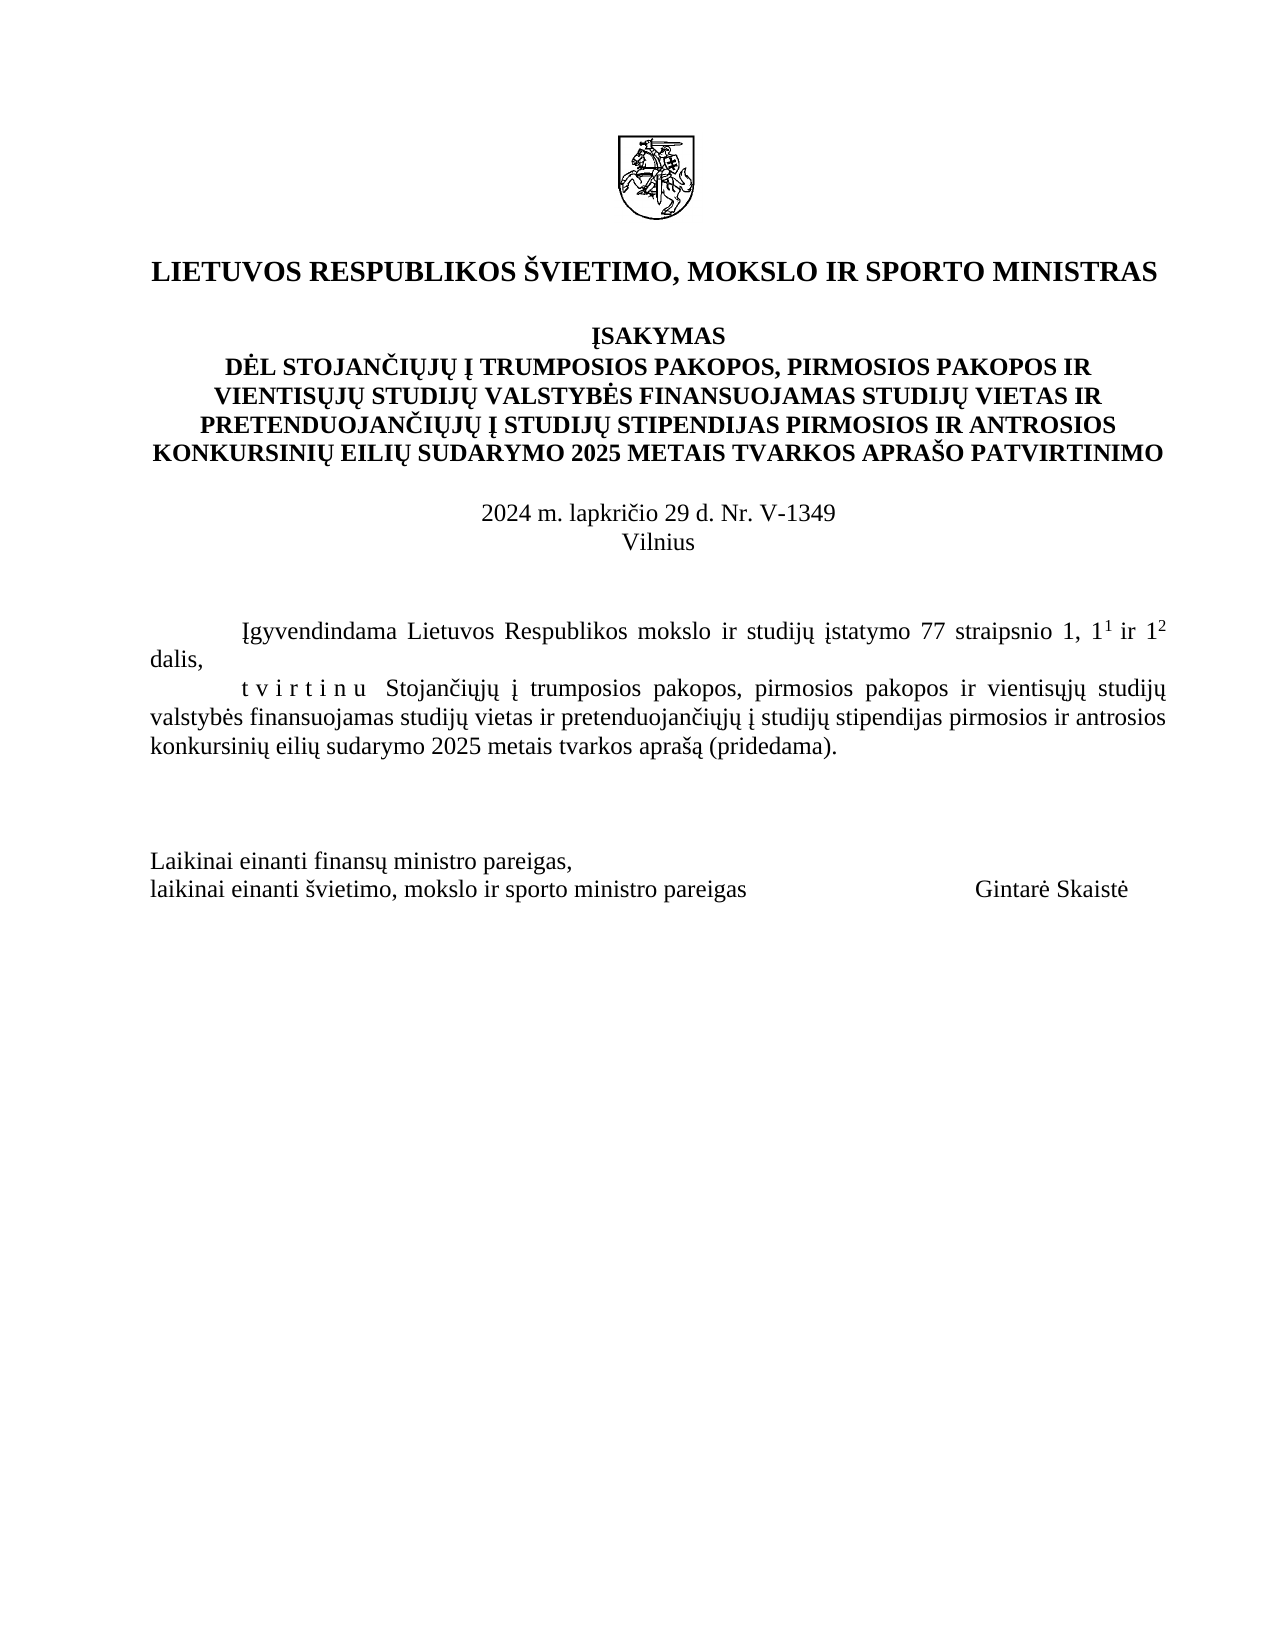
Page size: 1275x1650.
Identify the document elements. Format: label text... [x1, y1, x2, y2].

text DĖL STOJANČIŲJŲ Į TRUMPOSIOS PAKOPOS, PIRMOSIOS PAKOPOS IR VIENTISŲJŲ STUDIJŲ VALSTYBĖS FINANSUOJAMAS STUDIJŲ VIETAS IR PRETENDUOJANČIŲJŲ Į STUDIJŲ STIPENDIJAS PIRMOSIOS IR ANTROSIOS KONKURSINIŲ EILIŲ SUDARYMO 2025 METAIS TVARKOS APRAŠO PATVIRTINIMO [150, 352, 1167, 467]
text Laikinai einanti finansų ministro pareigas, [150, 846, 1167, 874]
subtitle 2024 m. lapkričio 29 d. Nr. V-1349 [150, 498, 1167, 527]
text laikinai einanti švietimo, mokslo ir sporto ministro pareigas Gintarė Skaistė [150, 874, 1167, 903]
text LIETUVOS RESPUBLIKOS ŠVIETIMO, MOKSLO IR SPORTO MINISTRAS [150, 254, 1167, 287]
text Vilnius [150, 527, 1167, 556]
text Įgyvendindama Lietuvos Respublikos mokslo ir studijų įstatymo 77 straipsnio 1, 11 ir 12 dalis, [150, 616, 1167, 673]
text tvirtinu Stojančiųjų į trumposios pakopos, pirmosios pakopos ir vientisųjų studijų valstybės finansuojamas studijų vietas ir pretenduojančiųjų į studijų stipendijas pirmosios ir antrosios konkursinių eilių sudarymo 2025 metais tvarkos aprašą (pridedama). [150, 673, 1167, 759]
text ĮSAKYMAS [150, 321, 1167, 350]
